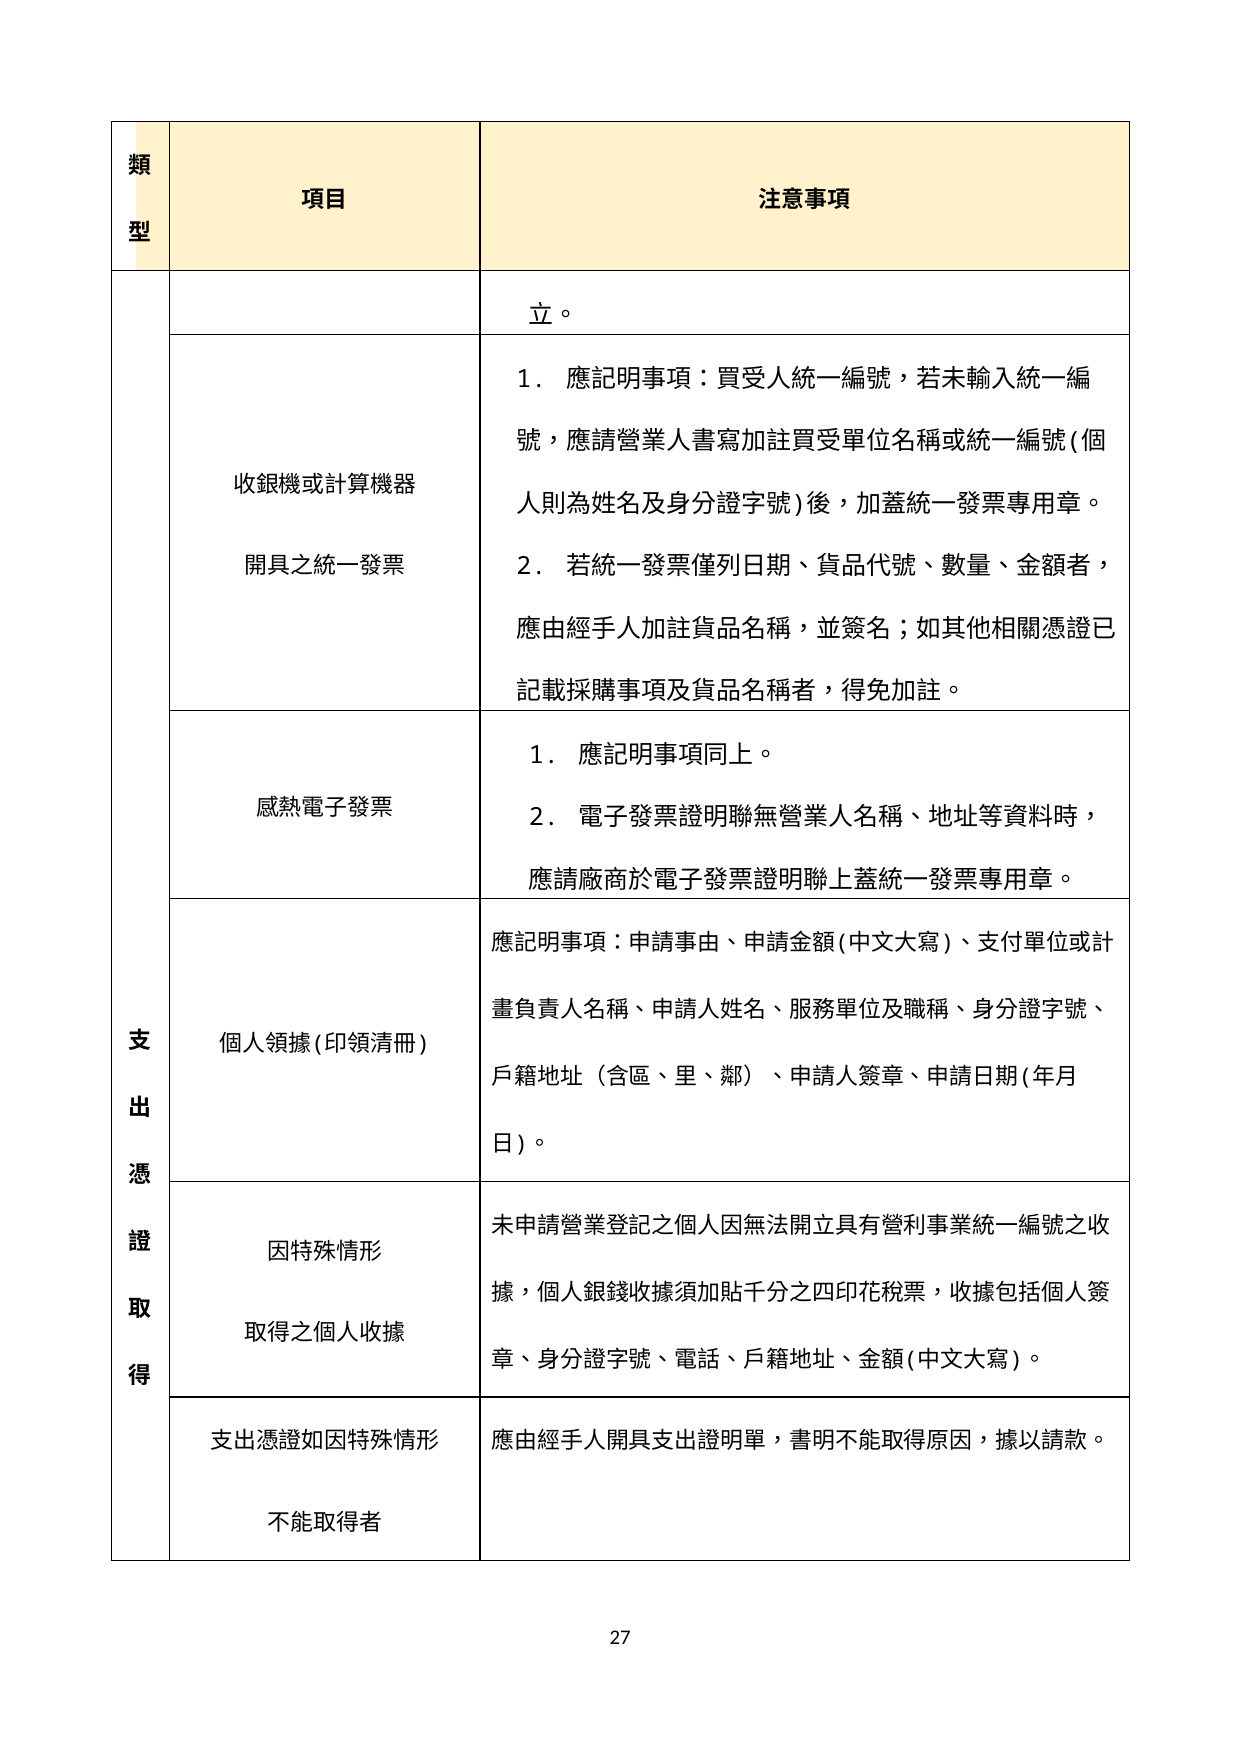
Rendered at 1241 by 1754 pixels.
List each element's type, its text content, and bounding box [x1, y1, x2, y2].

table_cell 感熱電子發票 [170, 711, 479, 898]
table_cell 收銀機或計算機器 開具之統一發票 [170, 335, 479, 709]
table_header 類型 [136, 122, 169, 270]
table_cell 應由經手人開具支出證明單，書明不能取得原因，據以請款。 [481, 1398, 1129, 1560]
table_cell 應記明事項同上。 電子發票證明聯無營業人名稱、地址等資料時，應請廠商於電子發票證明聯上蓋統一發票專用章。 [481, 711, 1129, 898]
table_cell 未申請營業登記之個人因無法開立具有營利事業統一編號之收據，個人銀錢收據須加貼千分之四印花稅票，收據包括個人簽章、身分證字號、電話、戶籍地址、金額(中文大寫)。 [481, 1182, 1129, 1396]
table_header 項目 [170, 122, 479, 270]
table_header 注意事項 [481, 122, 1129, 270]
table_cell 支出憑證如因特殊情形 不能取得者 [170, 1398, 479, 1560]
table_cell 應記明事項：申請事由、申請金額(中文大寫)、支付單位或計畫負責人名稱、申請人姓名、服務單位及職稱、身分證字號、戶籍地址（含區、里、鄰）、申請人簽章、申請日期(年月日)。 [481, 899, 1129, 1181]
table_cell [170, 271, 479, 333]
table_cell 應記明事項：買受人抬頭(個人則為姓名)、採購名稱及數量、單價及總價(中文大寫)、開立統一發票日期、營業人之名稱、地址、營利事業統一編號。 三聯式統一發票，應檢附收執聯與扣抵聯。 書寫錯誤者，應依統一發票使用辦法規定另行開立。 [481, 271, 1129, 333]
table_cell 因特殊情形 取得之個人收據 [170, 1182, 479, 1396]
table_cell 個人領據(印領清冊) [170, 899, 479, 1181]
table_cell 應記明事項：買受人統一編號，若未輸入統一編號，應請營業人書寫加註買受單位名稱或統一編號(個人則為姓名及身分證字號)後，加蓋統一發票專用章。 若統一發票僅列日期、貨品代號、數量、金額者，應由經手人加註貨品名稱，並簽名；如其他相關憑證已記載採購事項及貨品名稱者，得免加註。 [481, 335, 1129, 709]
